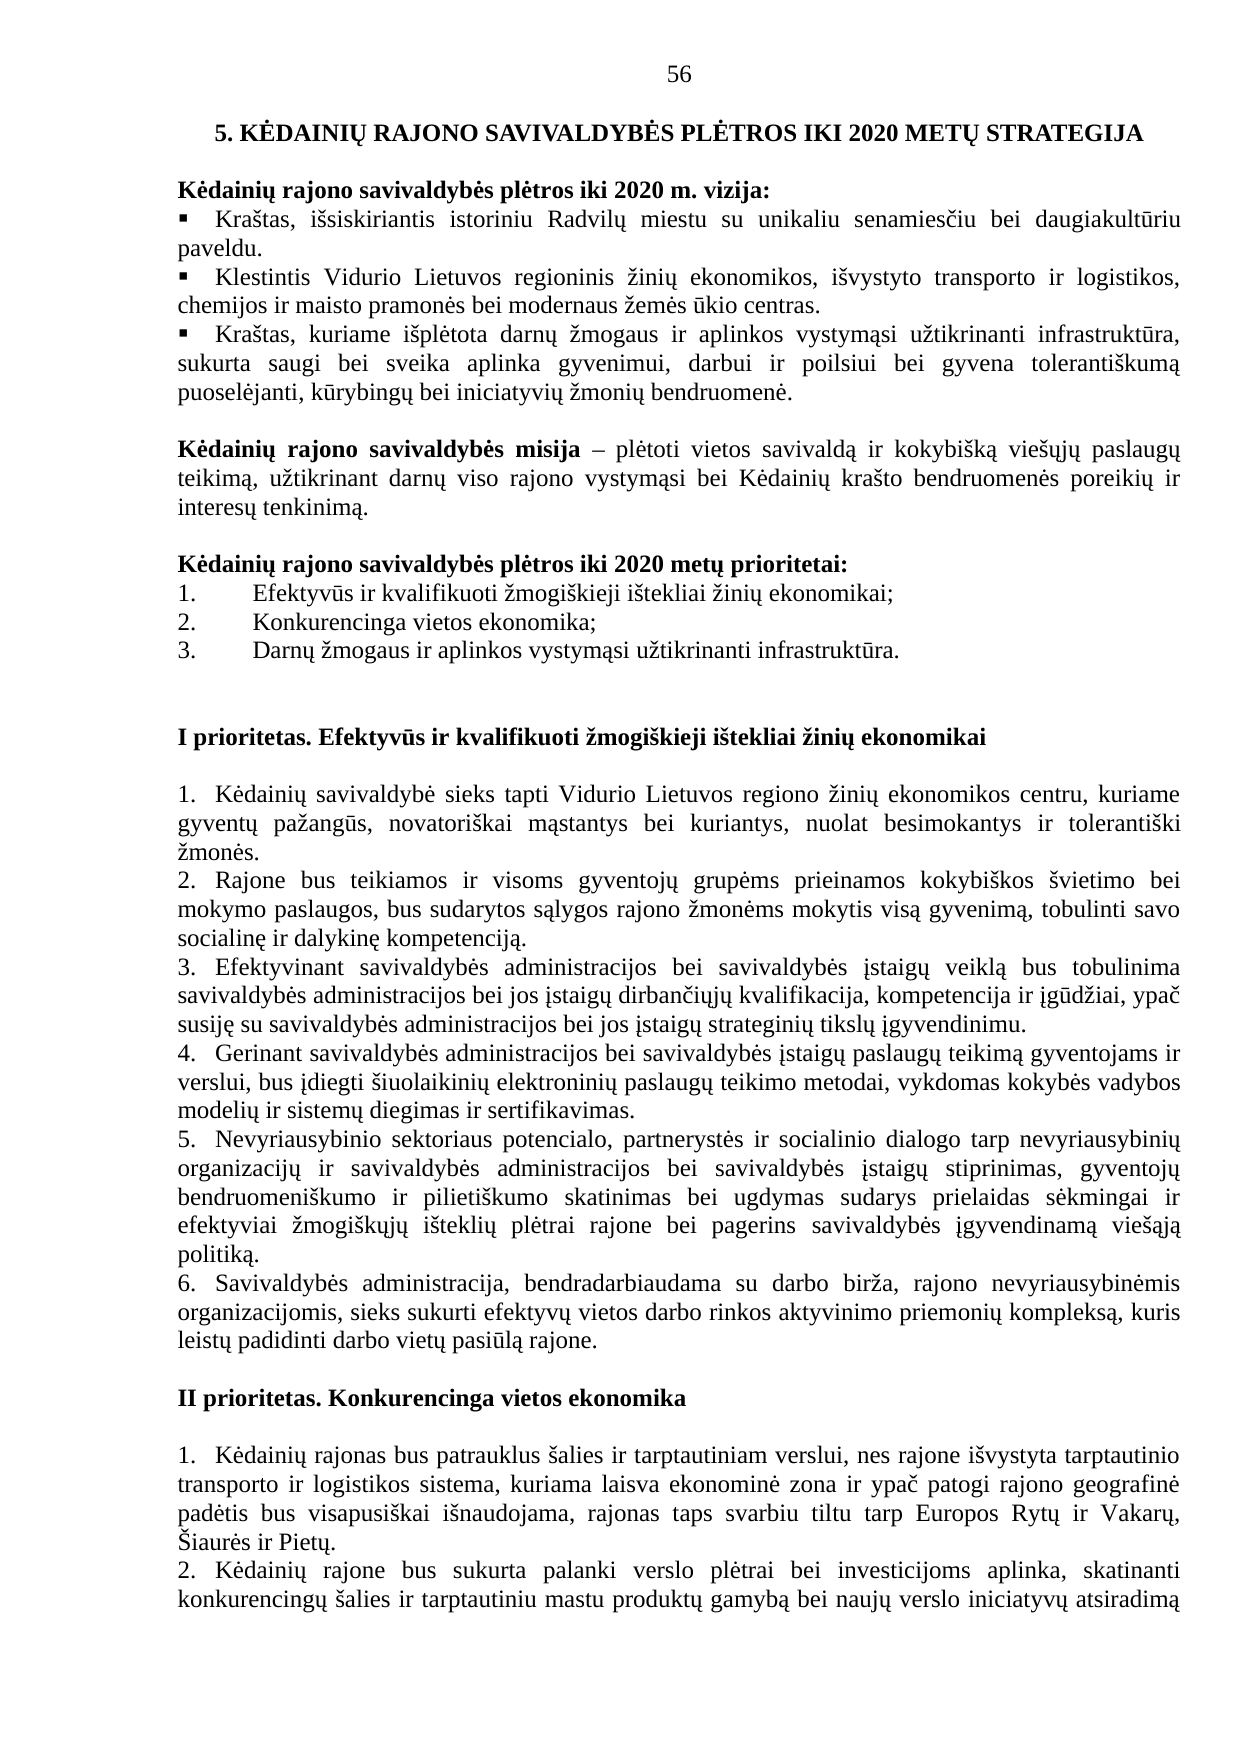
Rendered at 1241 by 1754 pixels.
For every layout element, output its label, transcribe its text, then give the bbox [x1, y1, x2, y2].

text 1. Kėdainių rajonas bus patrauklus šalies ir tarptautiniam verslui, nes rajone išvystyta tarptautinio transporto ir logistikos sistema, kuriama laisva ekonominė zona ir ypač patogi rajono geografinė padėtis bus visapusiškai išnaudojama, rajonas taps svarbiu tiltu tarp Europos Rytų ir Vakarų, Šiaurės ir Pietų. [177, 1441, 1181, 1556]
text 2. Konkurencinga vietos ekonomika; [177, 607, 1181, 636]
text  Kraštas, išsiskiriantis istoriniu Radvilų miestu su unikaliu senamiesčiu bei daugiakultūriu paveldu. [177, 204, 1181, 262]
text 4. Gerinant savivaldybės administracijos bei savivaldybės įstaigų paslaugų teikimą gyventojams ir verslui, bus įdiegti šiuolaikinių elektroninių paslaugų teikimo metodai, vykdomas kokybės vadybos modelių ir sistemų diegimas ir sertifikavimas. [177, 1038, 1181, 1124]
text 2. Kėdainių rajone bus sukurta palanki verslo plėtrai bei investicijoms aplinka, skatinanti konkurencingų šalies ir tarptautiniu mastu produktų gamybą bei naujų verslo iniciatyvų atsiradimą [177, 1556, 1181, 1613]
text Kėdainių rajono savivaldybės misija – plėtoti vietos savivaldą ir kokybišką viešųjų paslaugų teikimą, užtikrinant darnų viso rajono vystymąsi bei Kėdainių krašto bendruomenės poreikių ir interesų tenkinimą. [177, 434, 1181, 521]
text 1. Kėdainių savivaldybė sieks tapti Vidurio Lietuvos regiono žinių ekonomikos centru, kuriame gyventų pažangūs, novatoriškai mąstantys bei kuriantys, nuolat besimokantys ir tolerantiški žmonės. [177, 779, 1181, 866]
text 1. Efektyvūs ir kvalifikuoti žmogiškieji ištekliai žinių ekonomikai; [177, 578, 1181, 607]
text 5. KĖDAINIŲ RAJONO SAVIVALDYBĖS PLĖTROS IKI 2020 METŲ STRATEGIJA [177, 118, 1181, 147]
text 6. Savivaldybės administracija, bendradarbiaudama su darbo birža, rajono nevyriausybinėmis organizacijomis, sieks sukurti efektyvų vietos darbo rinkos aktyvinimo priemonių kompleksą, kuris leistų padidinti darbo vietų pasiūlą rajone. [177, 1268, 1181, 1354]
text  Kraštas, kuriame išplėtota darnų žmogaus ir aplinkos vystymąsi užtikrinanti infrastruktūra, sukurta saugi bei sveika aplinka gyvenimui, darbui ir poilsiui bei gyvena tolerantiškumą puoselėjanti, kūrybingų bei iniciatyvių žmonių bendruomenė. [177, 319, 1181, 406]
text 5. Nevyriausybinio sektoriaus potencialo, partnerystės ir socialinio dialogo tarp nevyriausybinių organizacijų ir savivaldybės administracijos bei savivaldybės įstaigų stiprinimas, gyventojų bendruomeniškumo ir pilietiškumo skatinimas bei ugdymas sudarys prielaidas sėkmingai ir efektyviai žmogiškųjų išteklių plėtrai rajone bei pagerins savivaldybės įgyvendinamą viešąją politiką. [177, 1124, 1181, 1268]
text II prioritetas. Konkurencinga vietos ekonomika [177, 1383, 1181, 1412]
text Kėdainių rajono savivaldybės plėtros iki 2020 m. vizija: [177, 176, 1181, 204]
text 2. Rajone bus teikiamos ir visoms gyventojų grupėms prieinamos kokybiškos švietimo bei mokymo paslaugos, bus sudarytos sąlygos rajono žmonėms mokytis visą gyvenimą, tobulinti savo socialinę ir dalykinę kompetenciją. [177, 866, 1181, 952]
text 3. Darnų žmogaus ir aplinkos vystymąsi užtikrinanti infrastruktūra. [177, 636, 1181, 664]
text 3. Efektyvinant savivaldybės administracijos bei savivaldybės įstaigų veiklą bus tobulinima savivaldybės administracijos bei jos įstaigų dirbančiųjų kvalifikacija, kompetencija ir įgūdžiai, ypač susiję su savivaldybės administracijos bei jos įstaigų strateginių tikslų įgyvendinimu. [177, 952, 1181, 1038]
text Kėdainių rajono savivaldybės plėtros iki 2020 metų prioritetai: [177, 549, 1181, 578]
text  Klestintis Vidurio Lietuvos regioninis žinių ekonomikos, išvystyto transporto ir logistikos, chemijos ir maisto pramonės bei modernaus žemės ūkio centras. [177, 262, 1181, 319]
text I prioritetas. Efektyvūs ir kvalifikuoti žmogiškieji ištekliai žinių ekonomikai [177, 722, 1181, 751]
